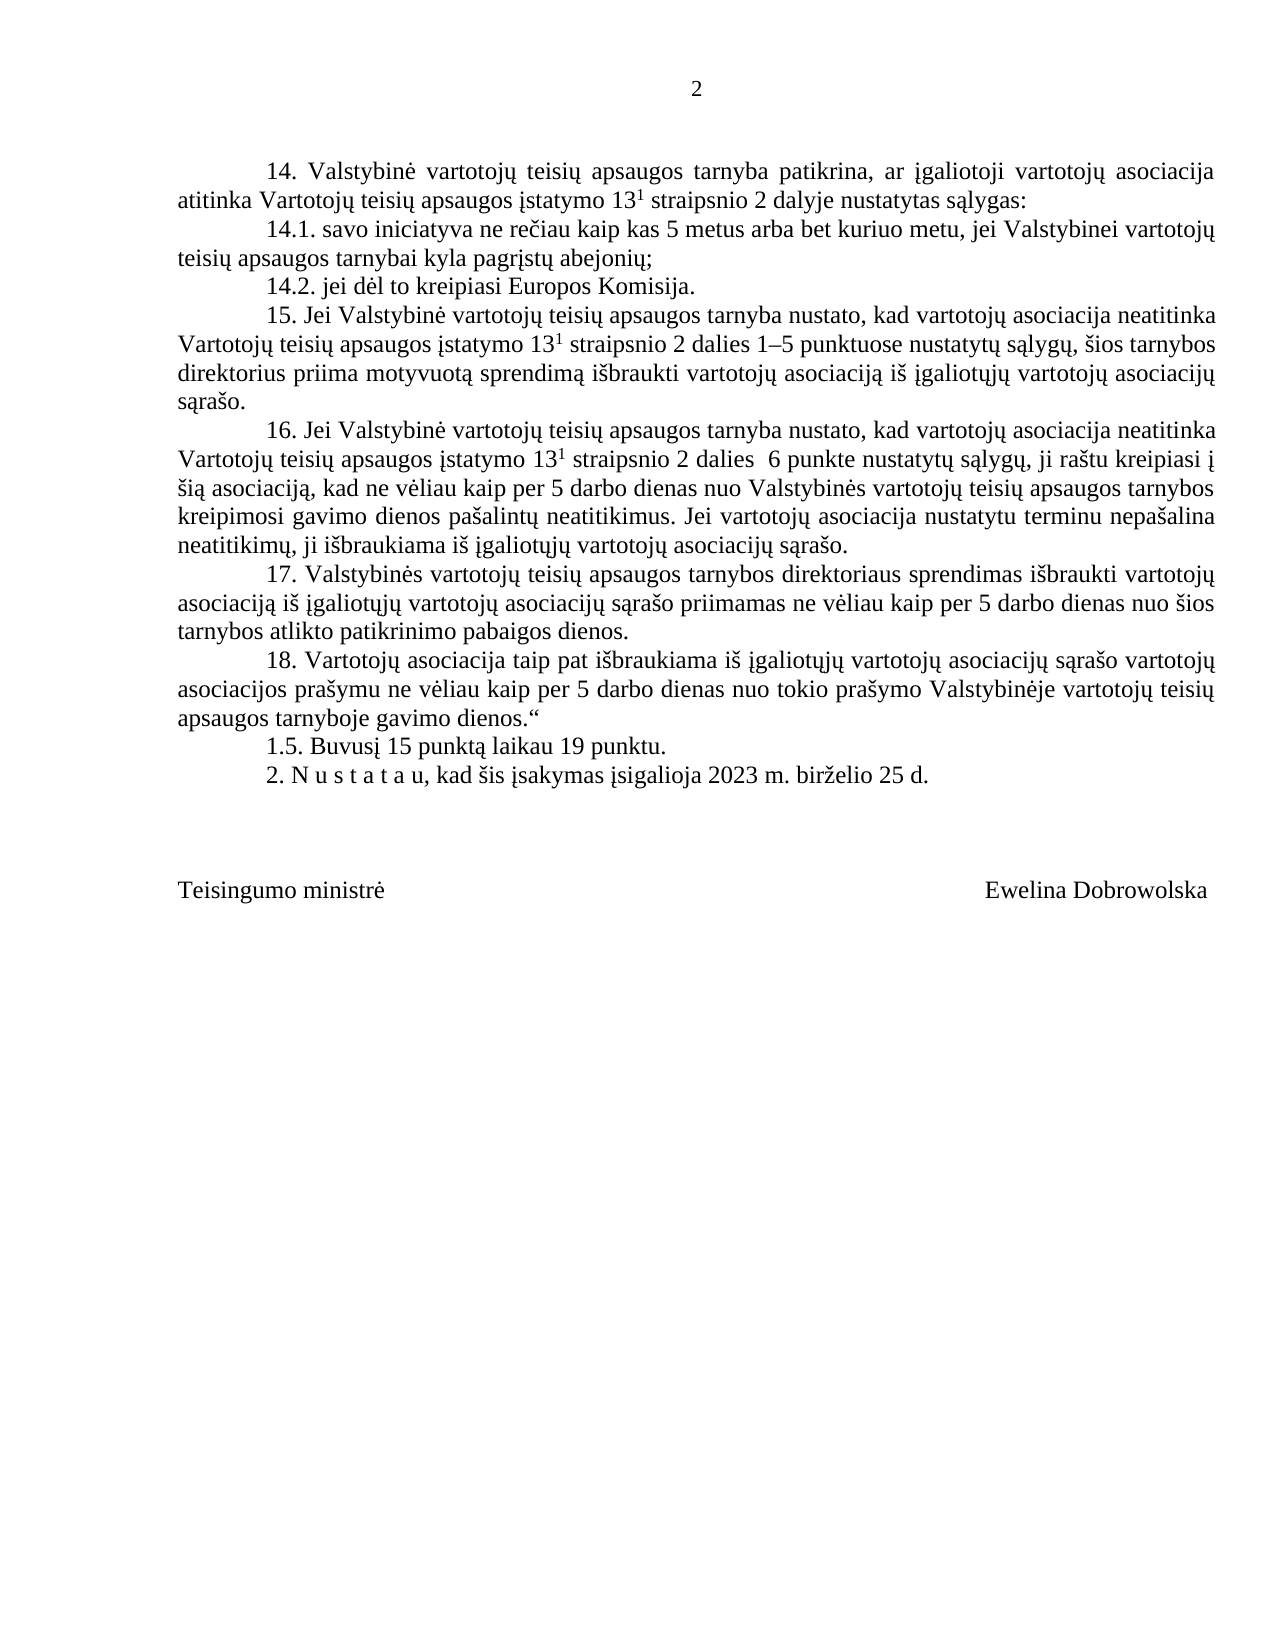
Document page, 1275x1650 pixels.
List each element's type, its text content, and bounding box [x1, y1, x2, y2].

text 18. Vartotojų asociacija taip pat išbraukiama iš įgaliotųjų vartotojų asociacijų sąrašo vartotojų asociacijos prašymu ne vėliau kaip per 5 darbo dienas nuo tokio prašymo Valstybinėje vartotojų teisių apsaugos tarnyboje gavimo dienos.“ [177, 645, 1216, 731]
text 14. Valstybinė vartotojų teisių apsaugos tarnyba patikrina, ar įgaliotoji vartotojų asociacija atitinka Vartotojų teisių apsaugos įstatymo 131 straipsnio 2 dalyje nustatytas sąlygas: [177, 156, 1216, 214]
text 14.2. jei dėl to kreipiasi Europos Komisija. [177, 271, 1216, 300]
text 1.5. Buvusį 15 punktą laikau 19 punktu. [177, 731, 1216, 760]
text 17. Valstybinės vartotojų teisių apsaugos tarnybos direktoriaus sprendimas išbraukti vartotojų asociaciją iš įgaliotųjų vartotojų asociacijų sąrašo priimamas ne vėliau kaip per 5 darbo dienas nuo šios tarnybos atlikto patikrinimo pabaigos dienos. [177, 559, 1216, 645]
text 15. Jei Valstybinė vartotojų teisių apsaugos tarnyba nustato, kad vartotojų asociacija neatitinka Vartotojų teisių apsaugos įstatymo 131 straipsnio 2 dalies 1–5 punktuose nustatytų sąlygų, šios tarnybos direktorius priima motyvuotą sprendimą išbraukti vartotojų asociaciją iš įgaliotųjų vartotojų asociacijų sąrašo. [177, 300, 1216, 415]
text 16. Jei Valstybinė vartotojų teisių apsaugos tarnyba nustato, kad vartotojų asociacija neatitinka Vartotojų teisių apsaugos įstatymo 131 straipsnio 2 dalies 6 punkte nustatytų sąlygų, ji raštu kreipiasi į šią asociaciją, kad ne vėliau kaip per 5 darbo dienas nuo Valstybinės vartotojų teisių apsaugos tarnybos kreipimosi gavimo dienos pašalintų neatitikimus. Jei vartotojų asociacija nustatytu terminu nepašalina neatitikimų, ji išbraukiama iš įgaliotųjų vartotojų asociacijų sąrašo. [177, 415, 1216, 559]
text Teisingumo ministrė Ewelina Dobrowolska [177, 875, 1216, 904]
text 2. Nustatau, kad šis įsakymas įsigalioja 2023 m. birželio 25 d. [177, 760, 1216, 789]
text 14.1. savo iniciatyva ne rečiau kaip kas 5 metus arba bet kuriuo metu, jei Valstybinei vartotojų teisių apsaugos tarnybai kyla pagrįstų abejonių; [177, 214, 1216, 271]
